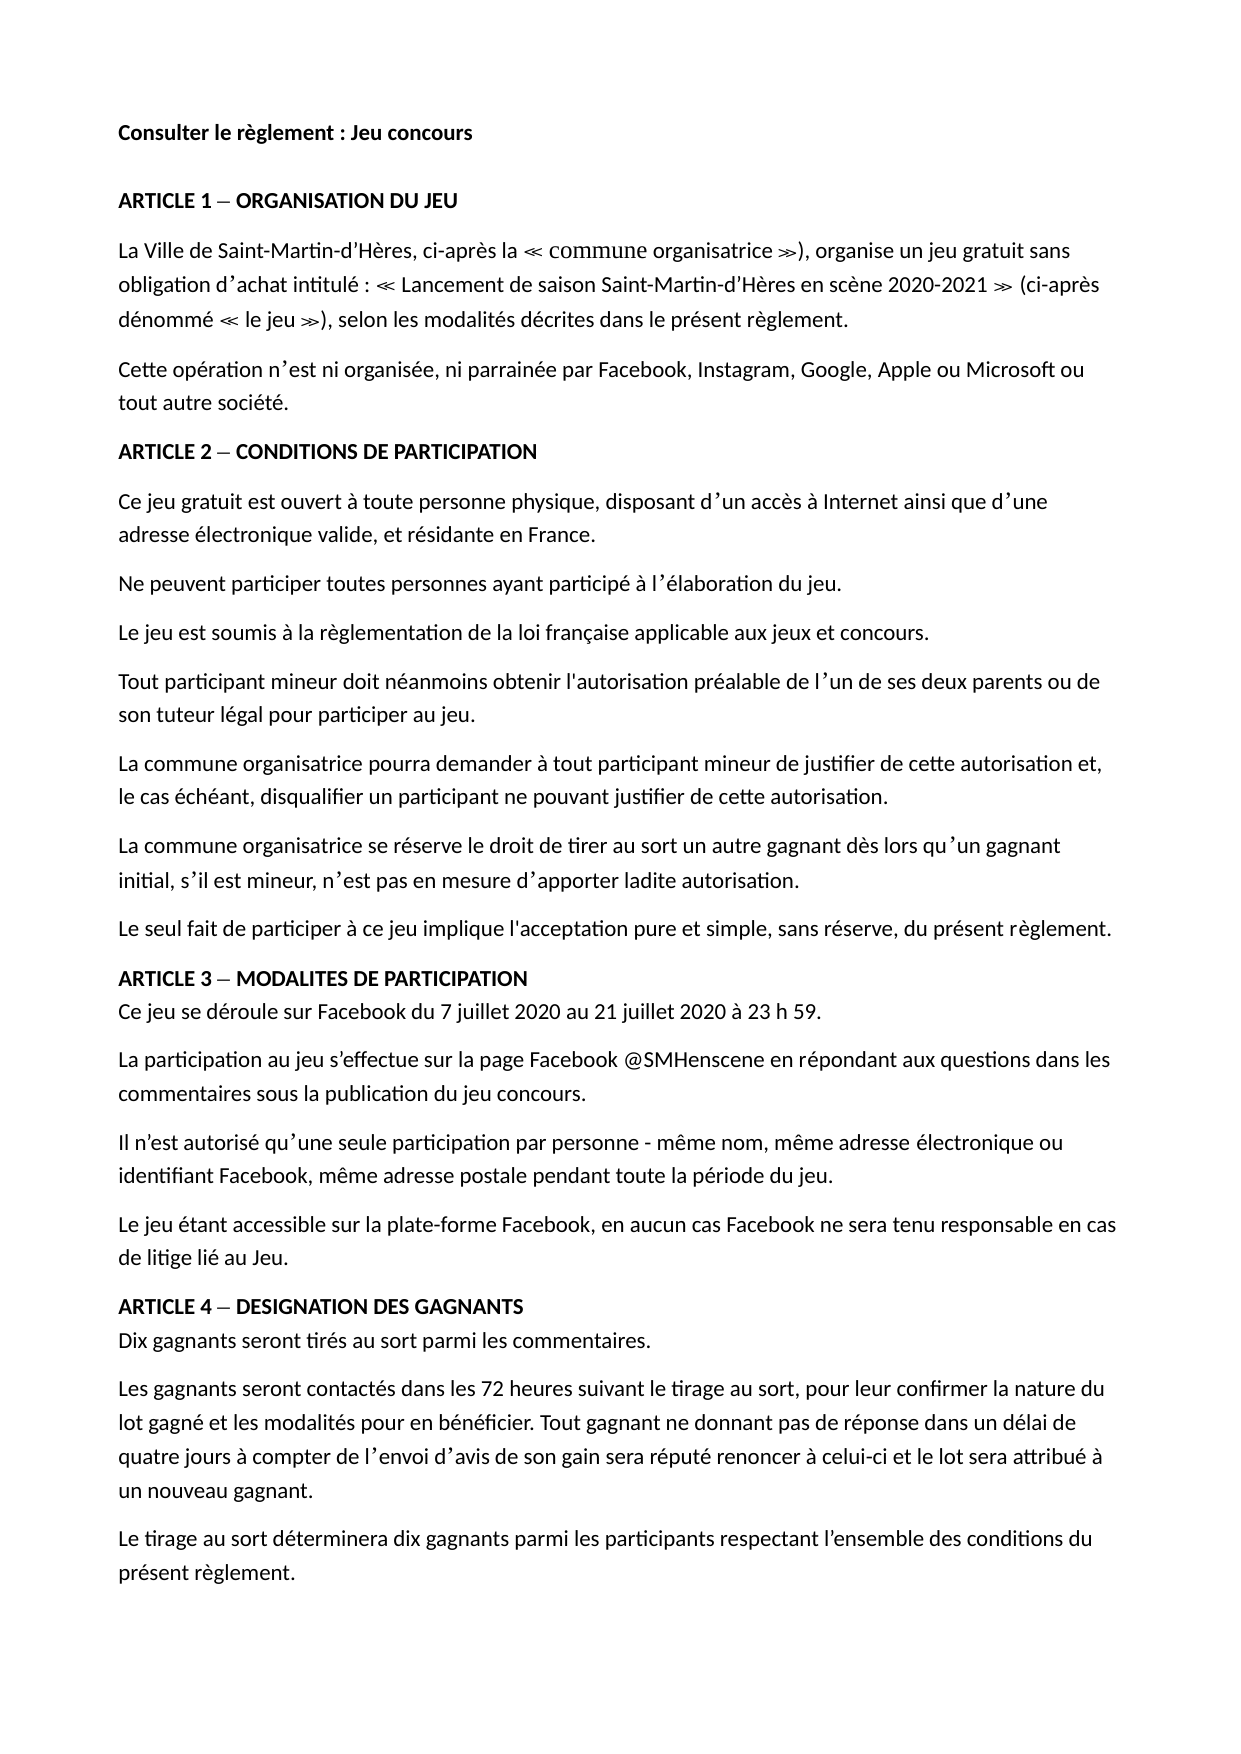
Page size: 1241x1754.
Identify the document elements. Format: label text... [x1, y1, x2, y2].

text Ne peuvent participer toutes personnes ayant participé à l’élaboration du jeu. [118, 568, 1122, 598]
text Consulter le règlement : Jeu concours ARTICLE 1 – ORGANISATION DU JEU [118, 118, 1122, 214]
text ARTICLE 2 – CONDITIONS DE PARTICIPATION [118, 436, 1122, 466]
text La commune organisatrice se réserve le droit de tirer au sort un autre gagnant dès lors qu’un gagnant initial, s’il est mineur, n’est pas en mesure d’apporter ladite autorisation. [118, 830, 1122, 894]
text Le seul fait de participer à ce jeu implique l'acceptation pure et simple, sans réserve, du présent règlement. [118, 914, 1122, 943]
text La participation au jeu s’effectue sur la page Facebook @SMHenscene en répondant aux questions dans les commentaires sous la publication du jeu concours. [118, 1045, 1122, 1107]
text ARTICLE 4 – DESIGNATION DES GAGNANTS Dix gagnants seront tirés au sort parmi les commentaires. [118, 1291, 1122, 1354]
text La Ville de Saint-Martin-d’Hères, ci-après la ≪ commune organisatrice ≫), organise un jeu gratuit sans obligation d’achat intitulé : ≪ Lancement de saison Saint-Martin-d’Hères en scène 2020-2021 ≫ (ci-après dénommé ≪ le jeu ≫), selon les modalités décrites dans le présent règlement. [118, 235, 1122, 333]
text La commune organisatrice pourra demander à tout participant mineur de justifier de cette autorisation et, le cas échéant, disqualifier un participant ne pouvant justifier de cette autorisation. [118, 749, 1122, 810]
text Le jeu étant accessible sur la plate-forme Facebook, en aucun cas Facebook ne sera tenu responsable en cas de litige lié au Jeu. [118, 1210, 1122, 1271]
text Le tirage au sort déterminera dix gagnants parmi les participants respectant l’ensemble des conditions du présent règlement. [118, 1524, 1122, 1586]
text Ce jeu gratuit est ouvert à toute personne physique, disposant d’un accès à Internet ainsi que d’une adresse électronique valide, et résidante en France. [118, 486, 1122, 548]
text Les gagnants seront contactés dans les 72 heures suivant le tirage au sort, pour leur confirmer la nature du lot gagné et les modalités pour en bénéficier. Tout gagnant ne donnant pas de réponse dans un délai de quatre jours à compter de l’envoi d’avis de son gain sera réputé renoncer à celui-ci et le lot sera attribué à un nouveau gagnant. [118, 1374, 1122, 1504]
text Tout participant mineur doit néanmoins obtenir l'autorisation préalable de l’un de ses deux parents ou de son tuteur légal pour participer au jeu. [118, 666, 1122, 729]
text Le jeu est soumis à la règlementation de la loi française applicable aux jeux et concours. [118, 618, 1122, 646]
text Il n’est autorisé qu’une seule participation par personne - même nom, même adresse électronique ou identifiant Facebook, même adresse postale pendant toute la période du jeu. [118, 1127, 1122, 1190]
text ARTICLE 3 – MODALITES DE PARTICIPATION Ce jeu se déroule sur Facebook du 7 juillet 2020 au 21 juillet 2020 à 23 h 59. [118, 963, 1122, 1025]
text Cette opération n’est ni organisée, ni parrainée par Facebook, Instagram, Google, Apple ou Microsoft ou tout autre société. [118, 354, 1122, 416]
